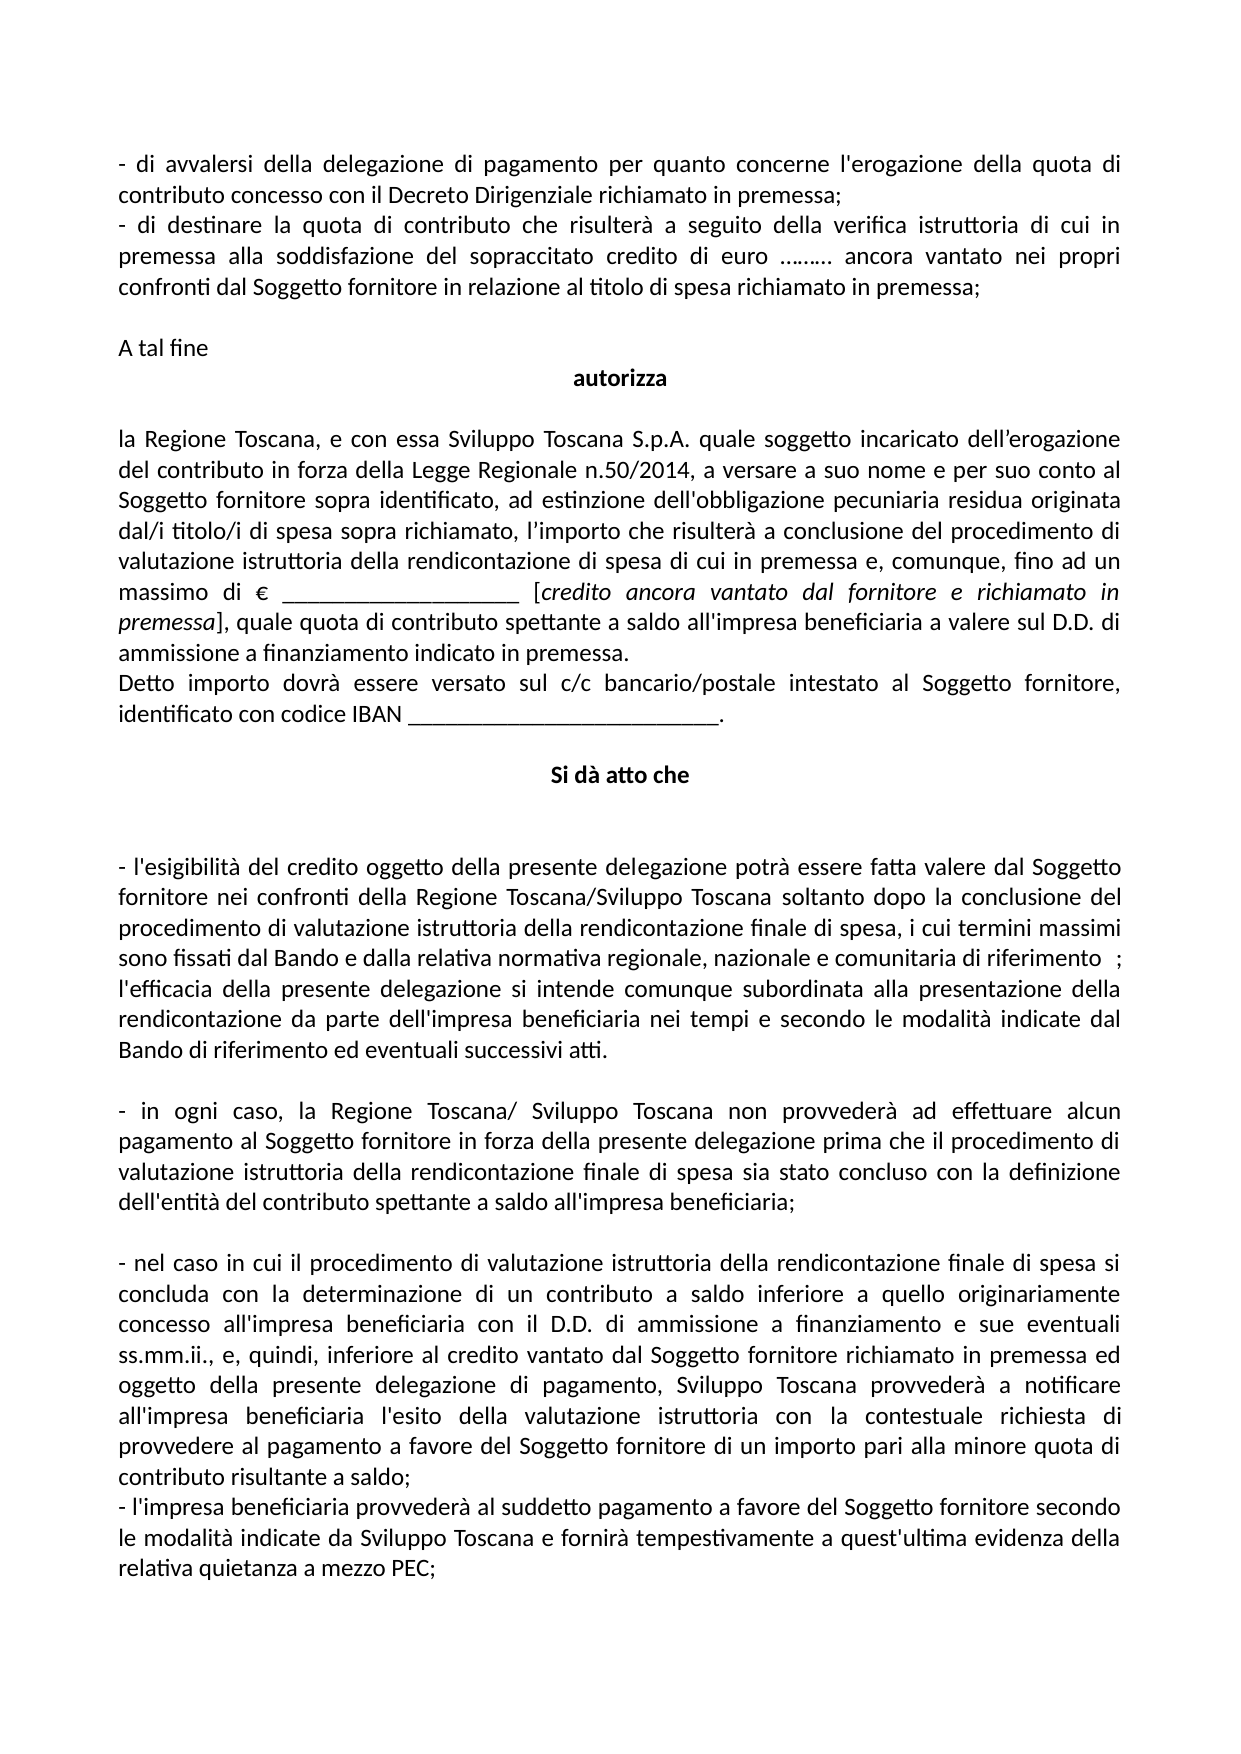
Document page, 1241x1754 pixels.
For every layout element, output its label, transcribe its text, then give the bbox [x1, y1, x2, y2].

text - nel caso in cui il procedimento di valutazione istruttoria della rendicontazione finale di spesa si concluda con la determinazione di un contributo a saldo inferiore a quello originariamente concesso all'impresa beneficiaria con il D.D. di ammissione a finanziamento e sue eventuali ss.mm.ii., e, quindi, inferiore al credito vantato dal Soggetto fornitore richiamato in premessa ed oggetto della presente delegazione di pagamento, Sviluppo Toscana provvederà a notificare all'impresa beneficiaria l'esito della valutazione istruttoria con la contestuale richiesta di provvedere al pagamento a favore del Soggetto fornitore di un importo pari alla minore quota di contributo risultante a saldo; [118, 1247, 1122, 1492]
text - in ogni caso, la Regione Toscana/ Sviluppo Toscana non provvederà ad effettuare alcun pagamento al Soggetto fornitore in forza della presente delegazione prima che il procedimento di valutazione istruttoria della rendicontazione finale di spesa sia stato concluso con la definizione dell'entità del contributo spettante a saldo all'impresa beneficiaria; [118, 1095, 1122, 1217]
text - l'esigibilità del credito oggetto della presente delegazione potrà essere fatta valere dal Soggetto fornitore nei confronti della Regione Toscana/Sviluppo Toscana soltanto dopo la conclusione del procedimento di valutazione istruttoria della rendicontazione finale di spesa, i cui termini massimi sono fissati dal Bando e dalla relativa normativa regionale, nazionale e comunitaria di riferimento ; l'efficacia della presente delegazione si intende comunque subordinata alla presentazione della rendicontazione da parte dell'impresa beneficiaria nei tempi e secondo le modalità indicate dal Bando di riferimento ed eventuali successivi atti. [118, 851, 1122, 1064]
text Si dà atto che [118, 759, 1122, 789]
text - di destinare la quota di contributo che risulterà a seguito della verifica istruttoria di cui in premessa alla soddisfazione del sopraccitato credito di euro ……… ancora vantato nei propri confronti dal Soggetto fornitore in relazione al titolo di spesa richiamato in premessa; [118, 210, 1122, 301]
text - l'impresa beneficiaria provvederà al suddetto pagamento a favore del Soggetto fornitore secondo le modalità indicate da Sviluppo Toscana e fornirà tempestivamente a quest'ultima evidenza della relativa quietanza a mezzo PEC; [118, 1492, 1122, 1583]
text autorizza [118, 362, 1122, 393]
text - di avvalersi della delegazione di pagamento per quanto concerne l'erogazione della quota di contributo concesso con il Decreto Dirigenziale richiamato in premessa; [118, 149, 1122, 210]
text la Regione Toscana, e con essa Sviluppo Toscana S.p.A. quale soggetto incaricato dell’erogazione del contributo in forza della Legge Regionale n.50/2014, a versare a suo nome e per suo conto al Soggetto fornitore sopra identificato, ad estinzione dell'obbligazione pecuniaria residua originata dal/i titolo/i di spesa sopra richiamato, l’importo che risulterà a conclusione del procedimento di valutazione istruttoria della rendicontazione di spesa di cui in premessa e, comunque, fino ad un massimo di € ___________________ [credito ancora vantato dal fornitore e richiamato in premessa], quale quota di contributo spettante a saldo all'impresa beneficiaria a valere sul D.D. di ammissione a finanziamento indicato in premessa. [118, 423, 1122, 667]
text Detto importo dovrà essere versato sul c/c bancario/postale intestato al Soggetto fornitore, identificato con codice IBAN _________________________. [118, 667, 1122, 728]
text A tal fine [118, 332, 1122, 362]
